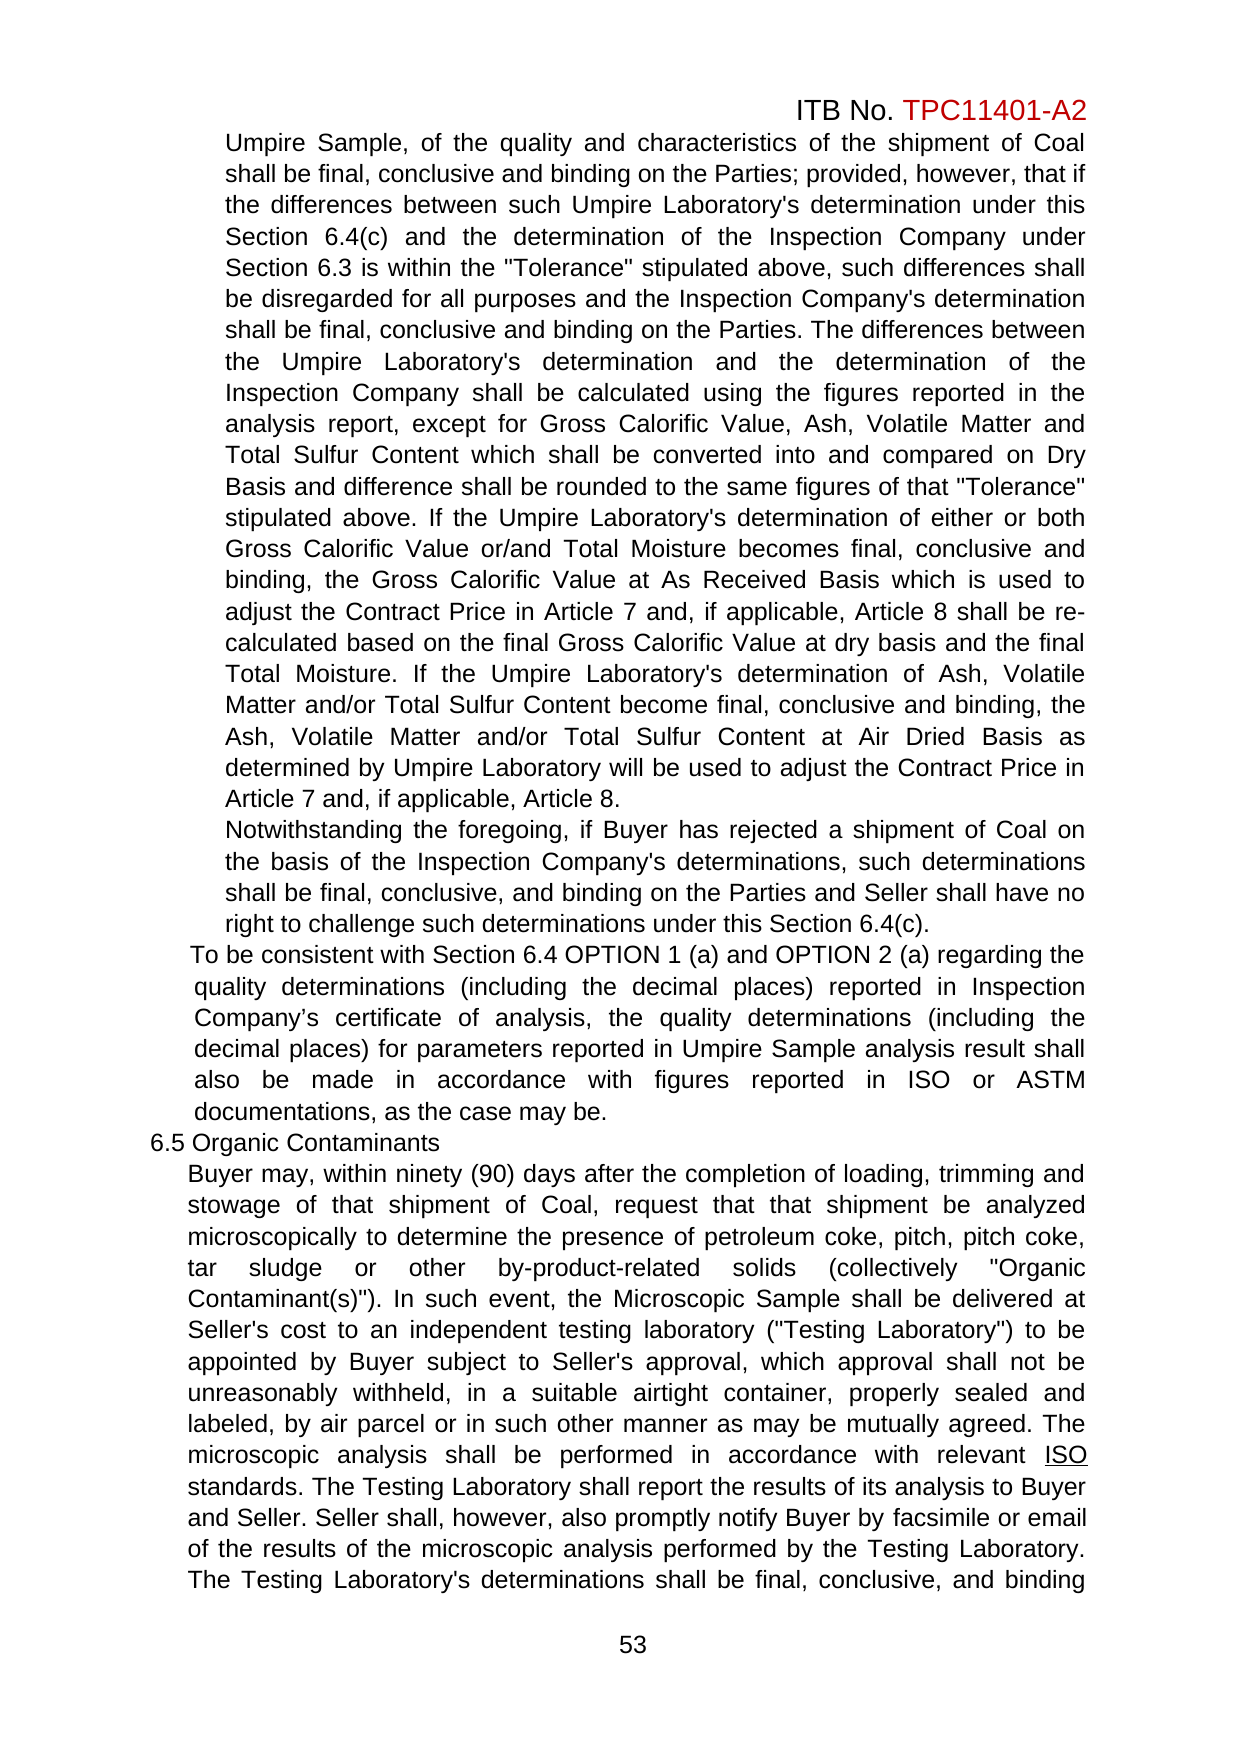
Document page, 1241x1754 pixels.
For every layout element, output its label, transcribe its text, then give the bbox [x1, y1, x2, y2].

text Notwithstanding the foregoing, if Buyer has rejected a shipment of Coal on the basis of the Inspection Company's determinations, such determinations shall be final, conclusive, and binding on the Parties and Seller shall have no right to challenge such determinations under this Section 6.4(c). [225, 814, 1087, 939]
text 6.5 Organic Contaminants [150, 1126, 1192, 1157]
text To be consistent with Section 6.4 OPTION 1 (a) and OPTION 2 (a) regarding the quality determinations (including the decimal places) reported in Inspection Company’s certificate of analysis, the quality determinations (including the decimal places) for parameters reported in Umpire Sample analysis result shall also be made in accordance with figures reported in ISO or ASTM documentations, as the case may be. [189, 939, 1087, 1126]
text Buyer may, within ninety (90) days after the completion of loading, trimming and stowage of that shipment of Coal, request that that shipment be analyzed microscopically to determine the presence of petroleum coke, pitch, pitch coke, tar sludge or other by-product-related solids (collectively "Organic Contaminant(s)"). In such event, the Microscopic Sample shall be delivered at Seller's cost to an independent testing laboratory ("Testing Laboratory") to be appointed by Buyer subject to Seller's approval, which approval shall not be unreasonably withheld, in a suitable airtight container, properly sealed and labeled, by air parcel or in such other manner as may be mutually agreed. The microscopic analysis shall be performed in accordance with relevant ISO standards. The Testing Laboratory shall report the results of its analysis to Buyer and Seller. Seller shall, however, also promptly notify Buyer by facsimile or email of the results of the microscopic analysis performed by the Testing Laboratory. The Testing Laboratory's determinations shall be final, conclusive, and binding [187, 1157, 1087, 1595]
list Umpire Sample, of the quality and characteristics of the shipment of Coal shall be final, conclusive and binding on the Parties; provided, however, that if the differences between such Umpire Laboratory's determination under this Section 6.4(c) and the determination of the Inspection Company under Section 6.3 is within the "Tolerance" stipulated above, such differences shall be disregarded for all purposes and the Inspection Company's determination shall be final, conclusive and binding on the Parties. The differences between the Umpire Laboratory's determination and the determination of the Inspection Company shall be calculated using the figures reported in the analysis report, except for Gross Calorific Value, Ash, Volatile Matter and Total Sulfur Content which shall be converted into and compared on Dry Basis and difference shall be rounded to the same figures of that "Tolerance" stipulated above. If the Umpire Laboratory's determination of either or both Gross Calorific Value or/and Total Moisture becomes final, conclusive and binding, the Gross Calorific Value at As Received Basis which is used to adjust the Contract Price in Article 7 and, if applicable, Article 8 shall be re-calculated based on the final Gross Calorific Value at dry basis and the final Total Moisture. If the Umpire Laboratory's determination of Ash, Volatile Matter and/or Total Sulfur Content become final, conclusive and binding, the Ash, Volatile Matter and/or Total Sulfur Content at Air Dried Basis as determined by Umpire Laboratory will be used to adjust the Contract Price in Article 7 and, if applicable, Article 8. [187, 126, 1087, 814]
